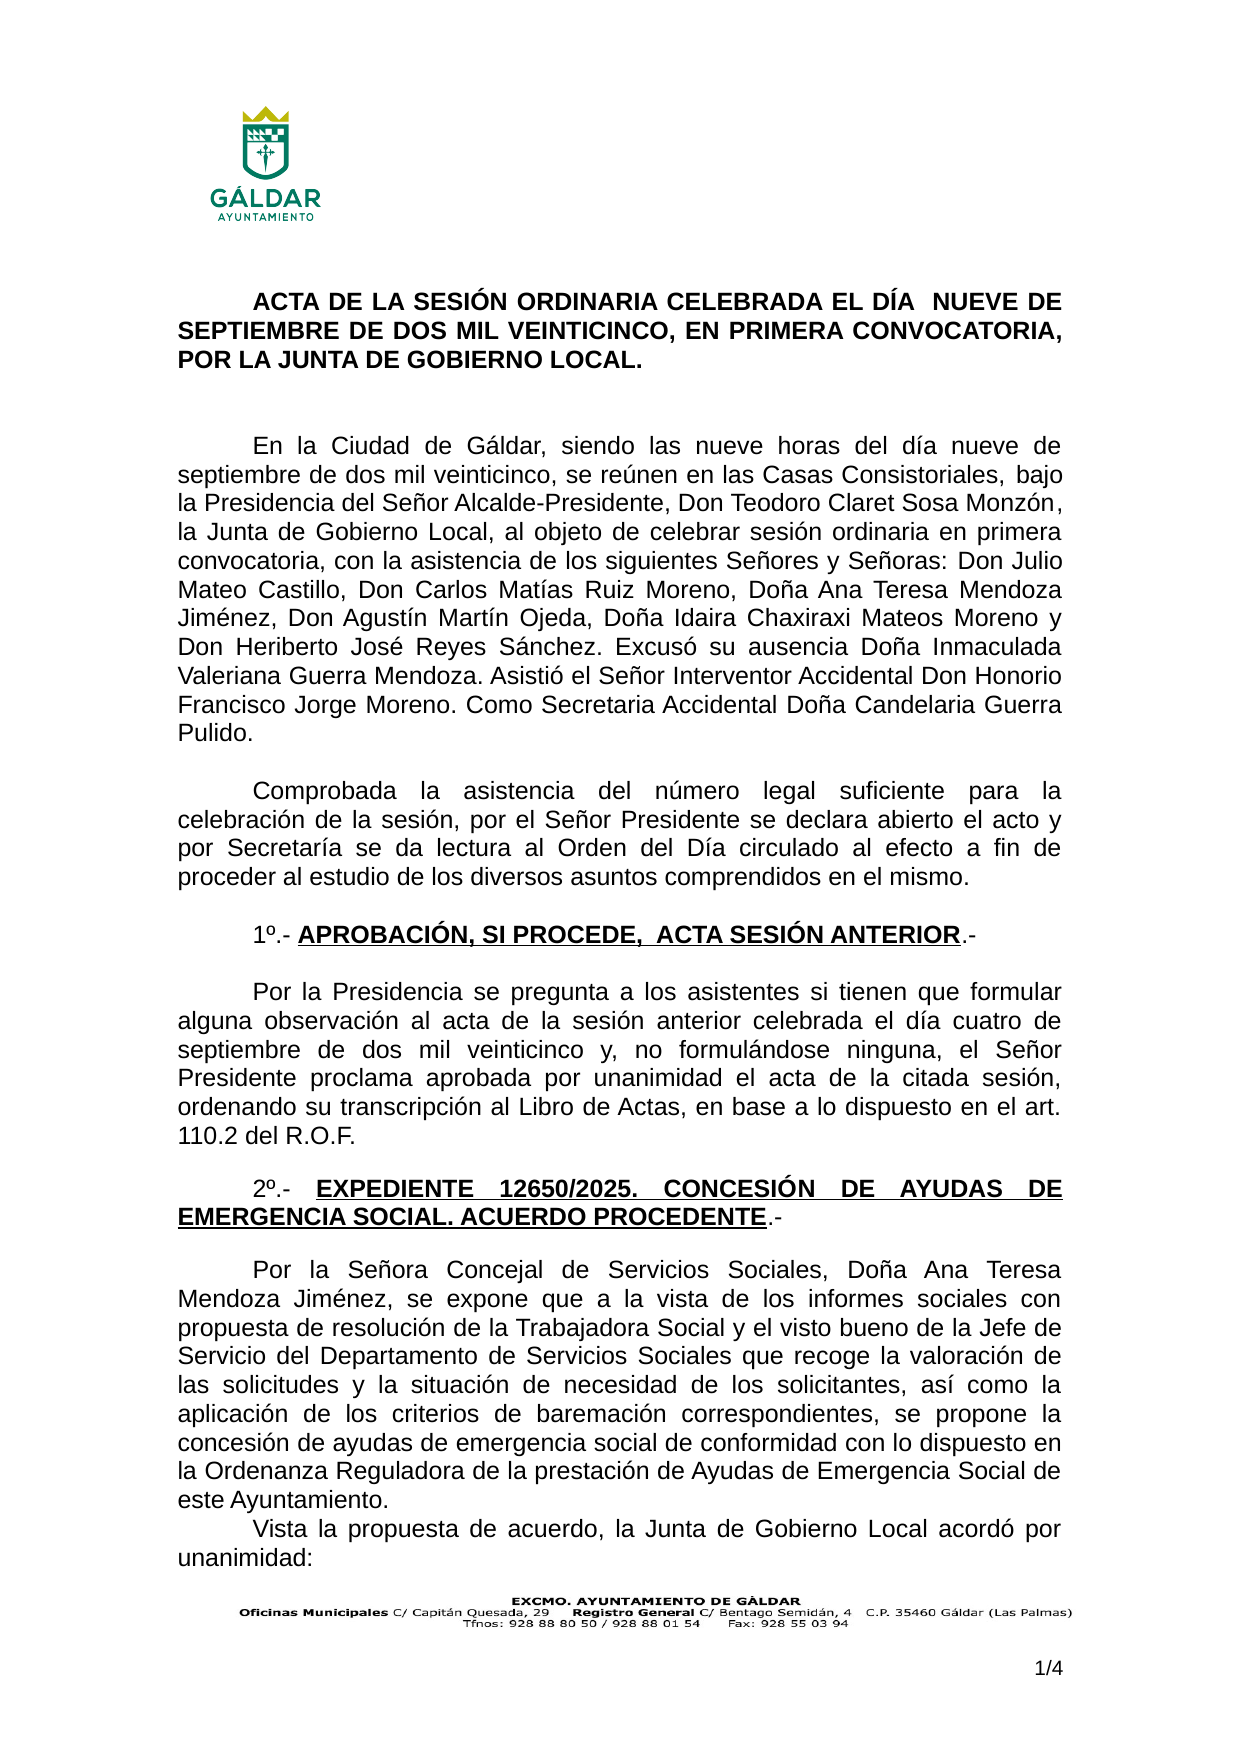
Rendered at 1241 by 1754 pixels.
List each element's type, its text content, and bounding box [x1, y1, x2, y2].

picture [249, 1596, 1073, 1628]
text Por la Señora Concejal de Servicios Sociales, Doña Ana Teresa Mendoza Jiménez, se expone que a la vista de los informes sociales con propuesta de resolución de la Trabajadora Social y el visto bueno de la Jefe de Servicio del Departamento de Servicios Sociales que recoge la valoración de las solicitudes y la situación de necesidad de los solicitantes, así como la aplicación de los criterios de baremación correspondientes, se propone la concesión de ayudas de emergencia social de conformidad con lo dispuesto en la Ordenanza Reguladora de la prestación de Ayudas de Emergencia Social de este Ayuntamiento. [177, 1255, 1063, 1514]
text ACTA DE LA SESIÓN ORDINARIA CELEBRADA EL DÍA NUEVE DE SEPTIEMBRE DE DOS MIL VEINTICINCO, EN PRIMERA CONVOCATORIA, POR LA JUNTA DE GOBIERNO LOCAL. [177, 287, 1063, 373]
picture [189, 77, 341, 258]
text Vista la propuesta de acuerdo, la Junta de Gobierno Local acordó por unanimidad: [177, 1514, 1063, 1571]
text Comprobada la asistencia del número legal suficiente para la celebración de la sesión, por el Señor Presidente se declara abierto el acto y por Secretaría se da lectura al Orden del Día circulado al efecto a fin de proceder al estudio de los diversos asuntos comprendidos en el mismo. [177, 776, 1063, 891]
text Por la Presidencia se pregunta a los asistentes si tienen que formular alguna observación al acta de la sesión anterior celebrada el día cuatro de septiembre de dos mil veinticinco y, no formulándose ninguna, el Señor Presidente proclama aprobada por unanimidad el acta de la citada sesión, ordenando su transcripción al Libro de Actas, en base a lo dispuesto en el art. 110.2 del R.O.F. [177, 977, 1063, 1149]
text En la Ciudad de Gáldar, siendo las nueve horas del día nueve de septiembre de dos mil veinticinco, se reúnen en las Casas Consistoriales, bajo la Presidencia del Señor Alcalde-Presidente, Don Teodoro Claret Sosa Monzón, la Junta de Gobierno Local, al objeto de celebrar sesión ordinaria en primera convocatoria, con la asistencia de los siguientes Señores y Señoras: Don Julio Mateo Castillo, Don Carlos Matías Ruiz Moreno, Doña Ana Teresa Mendoza Jiménez, Don Agustín Martín Ojeda, Doña Idaira Chaxiraxi Mateos Moreno y Don Heriberto José Reyes Sánchez. Excusó su ausencia Doña Inmaculada Valeriana Guerra Mendoza. Asistió el Señor Interventor Accidental Don Honorio Francisco Jorge Moreno. Como Secretaria Accidental Doña Candelaria Guerra Pulido. [177, 431, 1063, 747]
text 2º.- EXPEDIENTE 12650/2025. CONCESIÓN DE AYUDAS DE EMERGENCIA SOCIAL. ACUERDO PROCEDENTE.- [177, 1173, 1063, 1231]
text 1º.- APROBACIÓN, SI PROCEDE, ACTA SESIÓN ANTERIOR.- [177, 919, 1063, 948]
